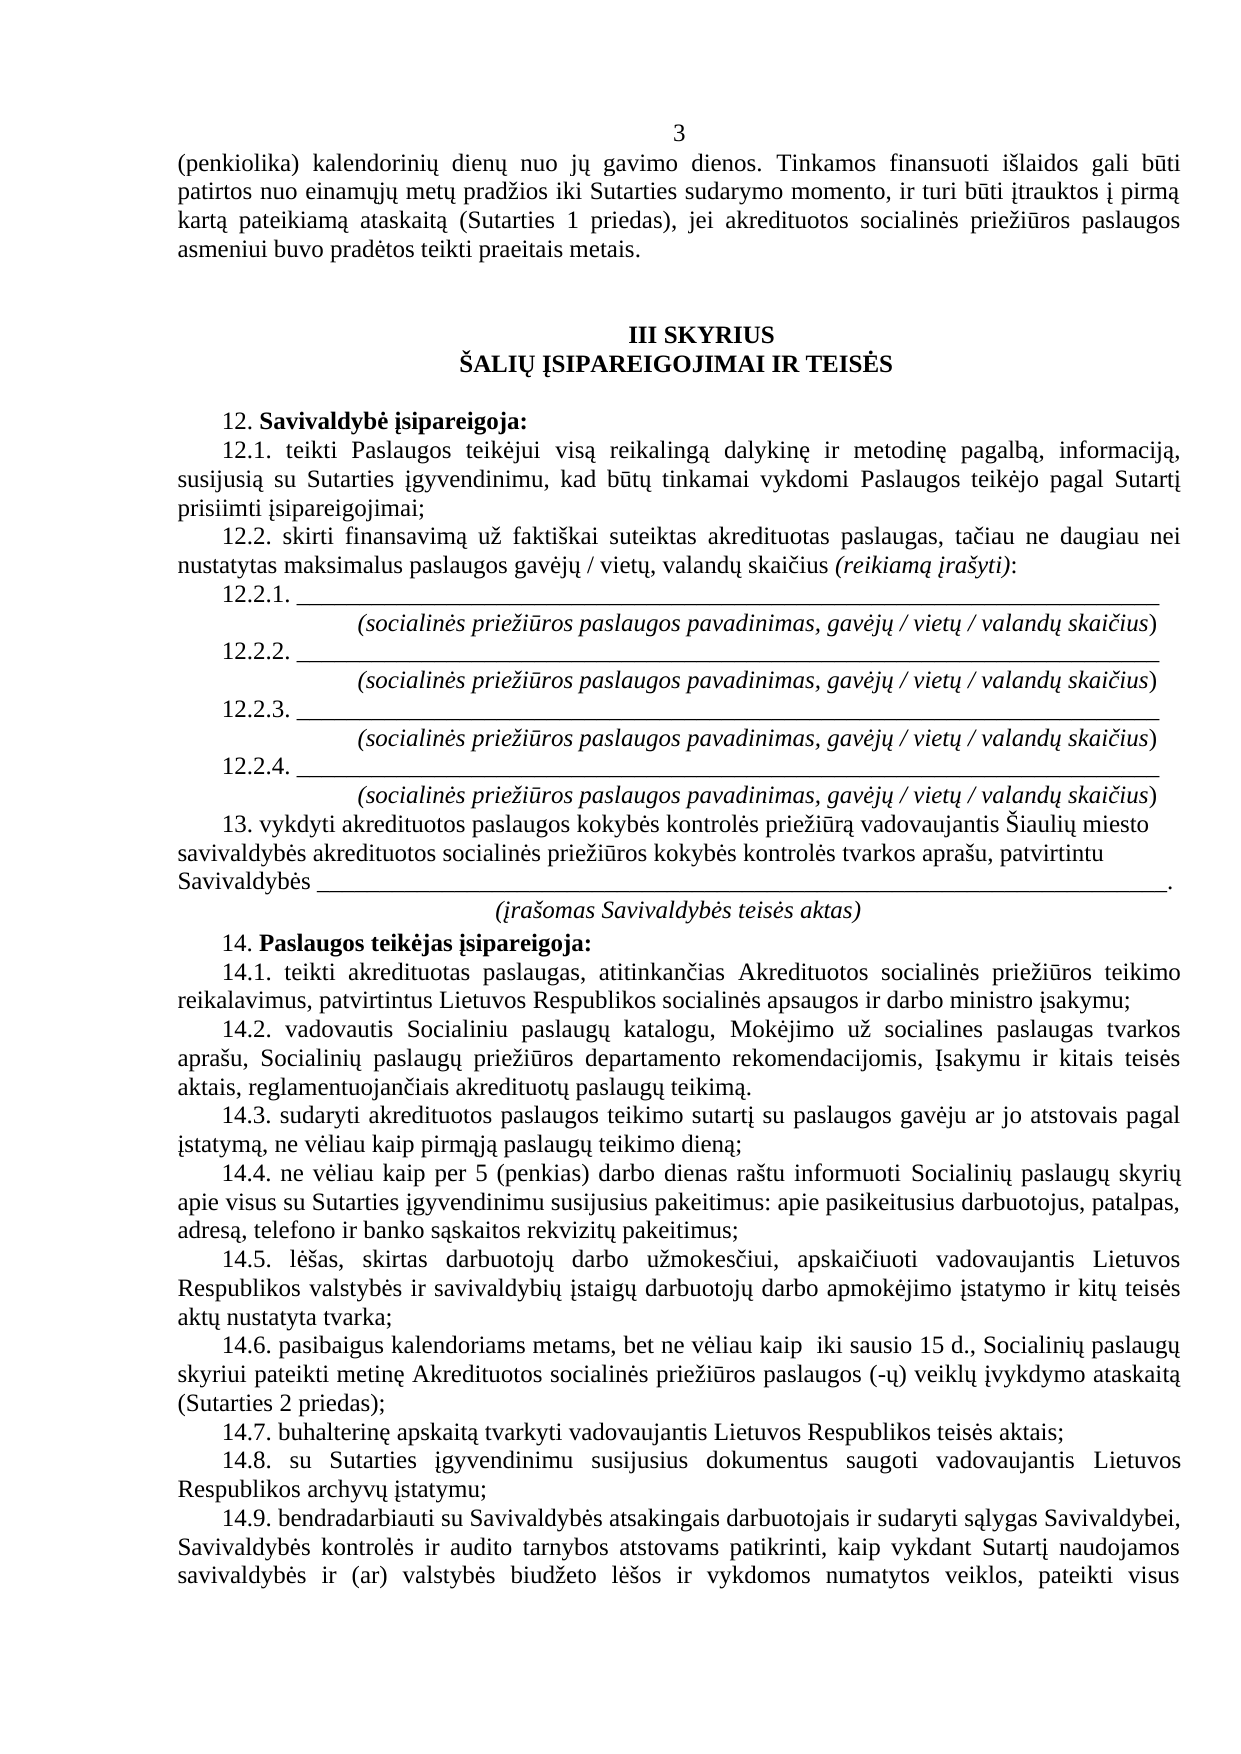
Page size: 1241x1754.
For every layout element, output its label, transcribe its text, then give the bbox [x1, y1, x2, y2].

text 14.8. su Sutarties įgyvendinimu susijusius dokumentus saugoti vadovaujantis Lietuvos Respublikos archyvų įstatymu; [177, 1446, 1181, 1503]
text 12.2.2. _____________________________________________________________________ [222, 636, 1181, 665]
text 14.1. teikti akredituotas paslaugas, atitinkančias Akredituotos socialinės priežiūros teikimo reikalavimus, patvirtintus Lietuvos Respublikos socialinės apsaugos ir darbo ministro įsakymu; [177, 957, 1181, 1014]
text ŠALIŲ ĮSIPAREIGOJIMAI IR TEISĖS [177, 349, 1181, 378]
text 12.1. teikti Paslaugos teikėjui visą reikalingą dalykinę ir metodinę pagalbą, informaciją, susijusią su Sutarties įgyvendinimu, kad būtų tinkamai vykdomi Paslaugos teikėjo pagal Sutartį prisiimti įsipareigojimai; [177, 435, 1181, 521]
text 12.2.4. _____________________________________________________________________ [177, 751, 1181, 780]
text 14.9. bendradarbiauti su Savivaldybės atsakingais darbuotojais ir sudaryti sąlygas Savivaldybei, Savivaldybės kontrolės ir audito tarnybos atstovams patikrinti, kaip vykdant Sutartį naudojamos savivaldybės ir (ar) valstybės biudžeto lėšos ir vykdomos numatytos veiklos, pateikti visus [177, 1503, 1181, 1589]
text (socialinės priežiūros paslaugos pavadinimas, gavėjų / vietų / valandų skaičius) [236, 780, 1181, 809]
text 12.2. skirti finansavimą už faktiškai suteiktas akredituotas paslaugas, tačiau ne daugiau nei nustatytas maksimalus paslaugos gavėjų / vietų, valandų skaičius (reikiamą įrašyti): [177, 521, 1181, 579]
text 14.2. vadovautis Socialiniu paslaugų katalogu, Mokėjimo už socialines paslaugas tvarkos aprašu, Socialinių paslaugų priežiūros departamento rekomendacijomis, Įsakymu ir kitais teisės aktais, reglamentuojančiais akredituotų paslaugų teikimą. [177, 1014, 1181, 1101]
text (įrašomas Savivaldybės teisės aktas) [177, 895, 1181, 924]
text (socialinės priežiūros paslaugos pavadinimas, gavėjų / vietų / valandų skaičius) [236, 608, 1181, 636]
text 14. Paslaugos teikėjas įsipareigoja: [177, 928, 1181, 957]
text (socialinės priežiūros paslaugos pavadinimas, gavėjų / vietų / valandų skaičius) [236, 665, 1181, 694]
text 12. Savivaldybė įsipareigoja: [177, 406, 1181, 435]
text 12.2.3. _____________________________________________________________________ [177, 694, 1181, 723]
text 12.2.1. _____________________________________________________________________ [222, 579, 1181, 608]
text 14.5. lėšas, skirtas darbuotojų darbo užmokesčiui, apskaičiuoti vadovaujantis Lietuvos Respublikos valstybės ir savivaldybių įstaigų darbuotojų darbo apmokėjimo įstatymo ir kitų teisės aktų nustatyta tvarka; [177, 1244, 1181, 1331]
text 14.6. pasibaigus kalendoriams metams, bet ne vėliau kaip iki sausio 15 d., Socialinių paslaugų skyriui pateikti metinę Akredituotos socialinės priežiūros paslaugos (-ų) veiklų įvykdymo ataskaitą (Sutarties 2 priedas); [177, 1331, 1181, 1417]
text 14.4. ne vėliau kaip per 5 (penkias) darbo dienas raštu informuoti Socialinių paslaugų skyrių apie visus su Sutarties įgyvendinimu susijusius pakeitimus: apie pasikeitusius darbuotojus, patalpas, adresą, telefono ir banko sąskaitos rekvizitų pakeitimus; [177, 1158, 1181, 1244]
text III SKYRIUS [177, 320, 1181, 349]
text (penkiolika) kalendorinių dienų nuo jų gavimo dienos. Tinkamos finansuoti išlaidos gali būti patirtos nuo einamųjų metų pradžios iki Sutarties sudarymo momento, ir turi būti įtrauktos į pirmą kartą pateikiamą ataskaitą (Sutarties 1 priedas), jei akredituotos socialinės priežiūros paslaugos asmeniui buvo pradėtos teikti praeitais metais. [177, 148, 1181, 263]
text 14.3. sudaryti akredituotos paslaugos teikimo sutartį su paslaugos gavėju ar jo atstovais pagal įstatymą, ne vėliau kaip pirmąją paslaugų teikimo dieną; [177, 1101, 1181, 1158]
text 14.7. buhalterinę apskaitą tvarkyti vadovaujantis Lietuvos Respublikos teisės aktais; [177, 1417, 1181, 1446]
text (socialinės priežiūros paslaugos pavadinimas, gavėjų / vietų / valandų skaičius) [236, 723, 1181, 751]
text 13. vykdyti akredituotos paslaugos kokybės kontrolės priežiūrą vadovaujantis Šiaulių miesto savivaldybės akredituotos socialinės priežiūros kokybės kontrolės tvarkos aprašu, patvirtintu Savivaldybės ____________________________________________________________________. [177, 809, 1181, 895]
